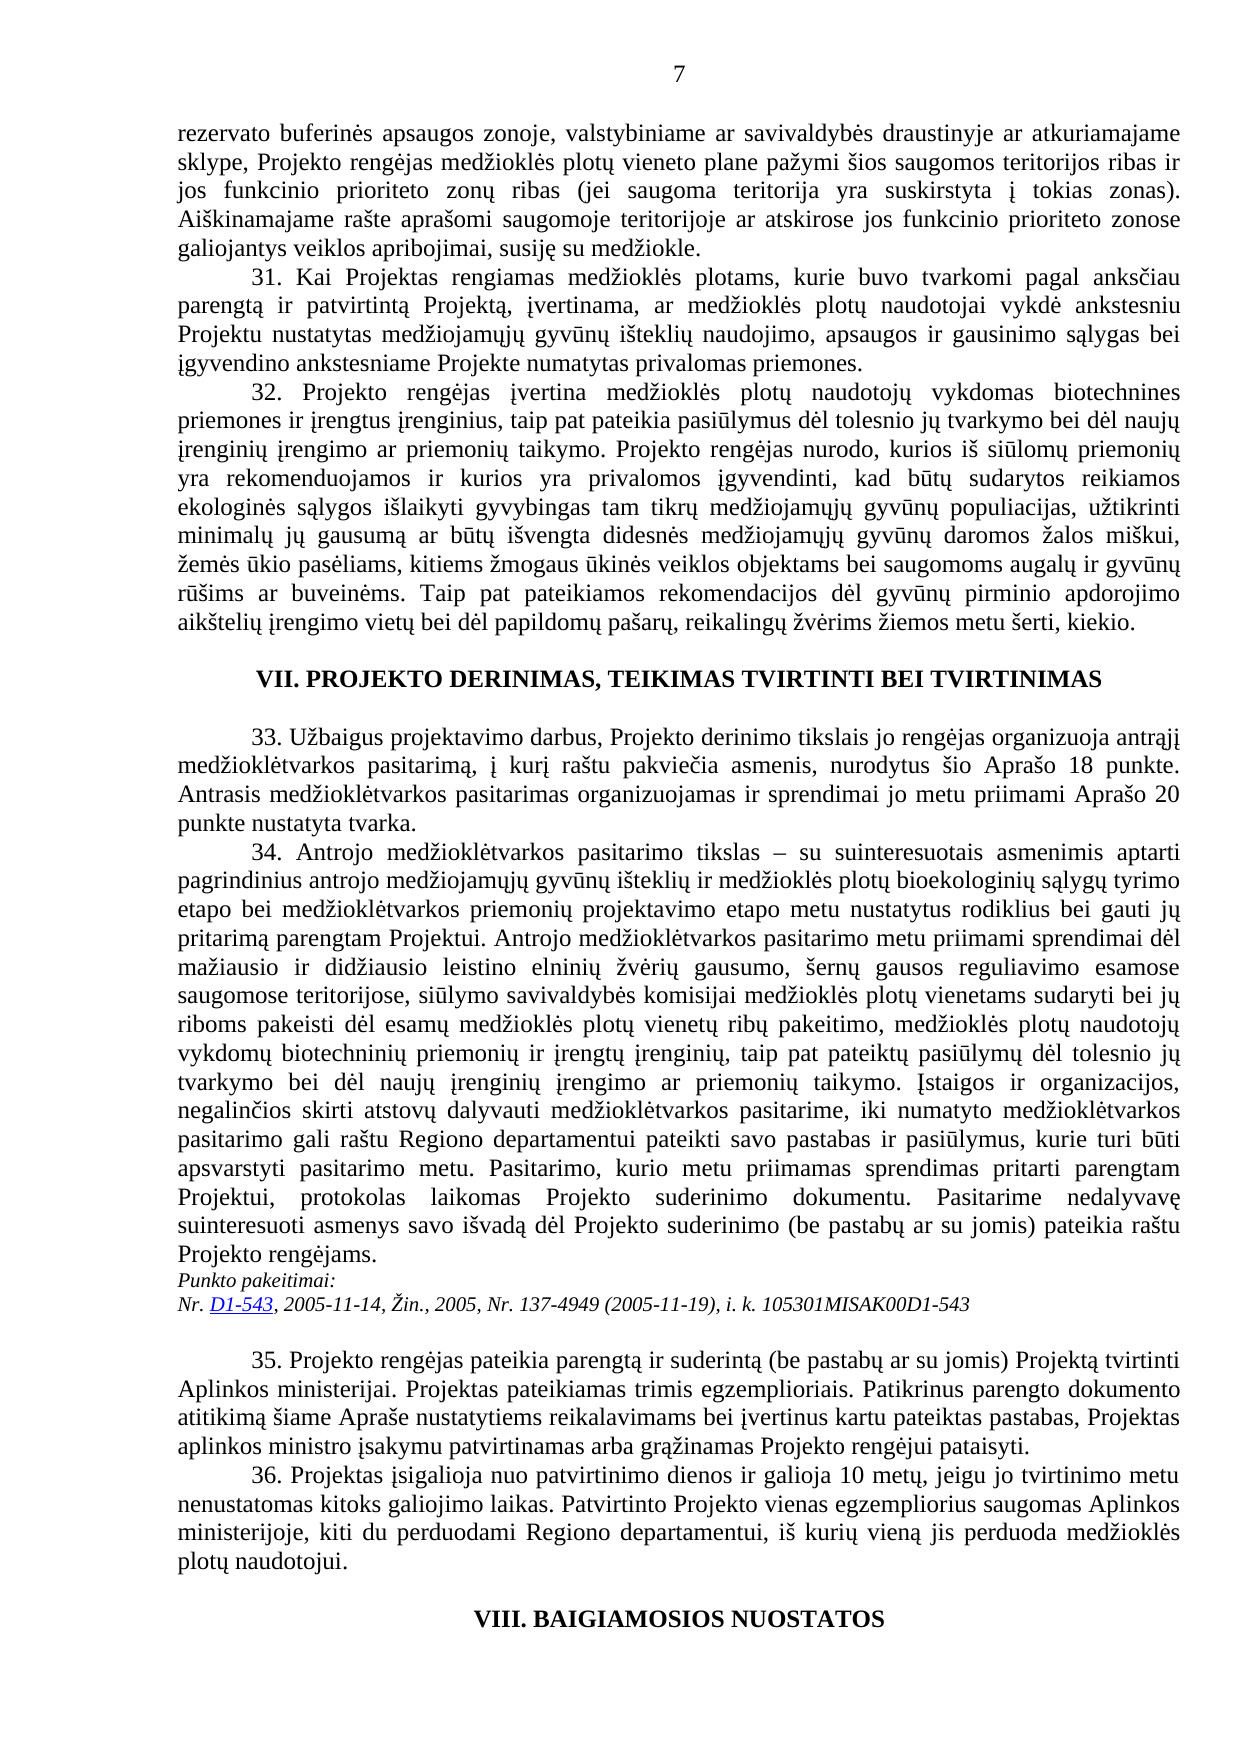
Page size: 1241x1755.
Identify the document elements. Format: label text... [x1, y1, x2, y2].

text 31. Kai Projektas rengiamas medžioklės plotams, kurie buvo tvarkomi pagal anksčiau parengtą ir patvirtintą Projektą, įvertinama, ar medžioklės plotų naudotojai vykdė ankstesniu Projektu nustatytas medžiojamųjų gyvūnų išteklių naudojimo, apsaugos ir gausinimo sąlygas bei įgyvendino ankstesniame Projekte numatytas privalomas priemones. [177, 262, 1181, 377]
text VIII. baigiamosios nuostatos [177, 1604, 1181, 1632]
text 34. Antrojo medžioklėtvarkos pasitarimo tikslas – su suinteresuotais asmenimis aptarti pagrindinius antrojo medžiojamųjų gyvūnų išteklių ir medžioklės plotų bioekologinių sąlygų tyrimo etapo bei medžioklėtvarkos priemonių projektavimo etapo metu nustatytus rodiklius bei gauti jų pritarimą parengtam Projektui. Antrojo medžioklėtvarkos pasitarimo metu priimami sprendimai dėl mažiausio ir didžiausio leistino elninių žvėrių gausumo, šernų gausos reguliavimo esamose saugomose teritorijose, siūlymo savivaldybės komisijai medžioklės plotų vienetams sudaryti bei jų riboms pakeisti dėl esamų medžioklės plotų vienetų ribų pakeitimo, medžioklės plotų naudotojų vykdomų biotechninių priemonių ir įrengtų įrenginių, taip pat pateiktų pasiūlymų dėl tolesnio jų tvarkymo bei dėl naujų įrenginių įrengimo ar priemonių taikymo. Įstaigos ir organizacijos, negalinčios skirti atstovų dalyvauti medžioklėtvarkos pasitarime, iki numatyto medžioklėtvarkos pasitarimo gali raštu Regiono departamentui pateikti savo pastabas ir pasiūlymus, kurie turi būti apsvarstyti pasitarimo metu. Pasitarimo, kurio metu priimamas sprendimas pritarti parengtam Projektui, protokolas laikomas Projekto suderinimo dokumentu. Pasitarime nedalyvavę suinteresuoti asmenys savo išvadą dėl Projekto suderinimo (be pastabų ar su jomis) pateikia raštu Projekto rengėjams. [177, 837, 1181, 1268]
text 33. Užbaigus projektavimo darbus, Projekto derinimo tikslais jo rengėjas organizuoja antrąjį medžioklėtvarkos pasitarimą, į kurį raštu pakviečia asmenis, nurodytus šio Aprašo 18 punkte. Antrasis medžioklėtvarkos pasitarimas organizuojamas ir sprendimai jo metu priimami Aprašo 20 punkte nustatyta tvarka. [177, 722, 1181, 837]
text 36. Projektas įsigalioja nuo patvirtinimo dienos ir galioja 10 metų, jeigu jo tvirtinimo metu nenustatomas kitoks galiojimo laikas. Patvirtinto Projekto vienas egzempliorius saugomas Aplinkos ministerijoje, kiti du perduodami Regiono departamentui, iš kurių vieną jis perduoda medžioklės plotų naudotojui. [177, 1460, 1181, 1575]
text 32. Projekto rengėjas įvertina medžioklės plotų naudotojų vykdomas biotechnines priemones ir įrengtus įrenginius, taip pat pateikia pasiūlymus dėl tolesnio jų tvarkymo bei dėl naujų įrenginių įrengimo ar priemonių taikymo. Projekto rengėjas nurodo, kurios iš siūlomų priemonių yra rekomenduojamos ir kurios yra privalomos įgyvendinti, kad būtų sudarytos reikiamos ekologinės sąlygos išlaikyti gyvybingas tam tikrų medžiojamųjų gyvūnų populiacijas, užtikrinti minimalų jų gausumą ar būtų išvengta didesnės medžiojamųjų gyvūnų daromos žalos miškui, žemės ūkio pasėliams, kitiems žmogaus ūkinės veiklos objektams bei saugomoms augalų ir gyvūnų rūšims ar buveinėms. Taip pat pateikiamos rekomendacijos dėl gyvūnų pirminio apdorojimo aikštelių įrengimo vietų bei dėl papildomų pašarų, reikalingų žvėrims žiemos metu šerti, kiekio. [177, 377, 1181, 636]
text rezervato buferinės apsaugos zonoje, valstybiniame ar savivaldybės draustinyje ar atkuriamajame sklype, Projekto rengėjas medžioklės plotų vieneto plane pažymi šios saugomos teritorijos ribas ir jos funkcinio prioriteto zonų ribas (jei saugoma teritorija yra suskirstyta į tokias zonas). Aiškinamajame rašte aprašomi saugomoje teritorijoje ar atskirose jos funkcinio prioriteto zonose galiojantys veiklos apribojimai, susiję su medžiokle. [177, 118, 1181, 262]
text Nr. D1-543, 2005-11-14, Žin., 2005, Nr. 137-4949 (2005-11-19), i. k. 105301MISAK00D1-543 [177, 1292, 1181, 1316]
text VII. Projekto derinimas, teikimas tvirtinti bei tvirtinimas [177, 664, 1181, 693]
text Punkto pakeitimai: [177, 1268, 1181, 1292]
text 35. Projekto rengėjas pateikia parengtą ir suderintą (be pastabų ar su jomis) Projektą tvirtinti Aplinkos ministerijai. Projektas pateikiamas trimis egzemplioriais. Patikrinus parengto dokumento atitikimą šiame Apraše nustatytiems reikalavimams bei įvertinus kartu pateiktas pastabas, Projektas aplinkos ministro įsakymu patvirtinamas arba grąžinamas Projekto rengėjui pataisyti. [177, 1345, 1181, 1460]
